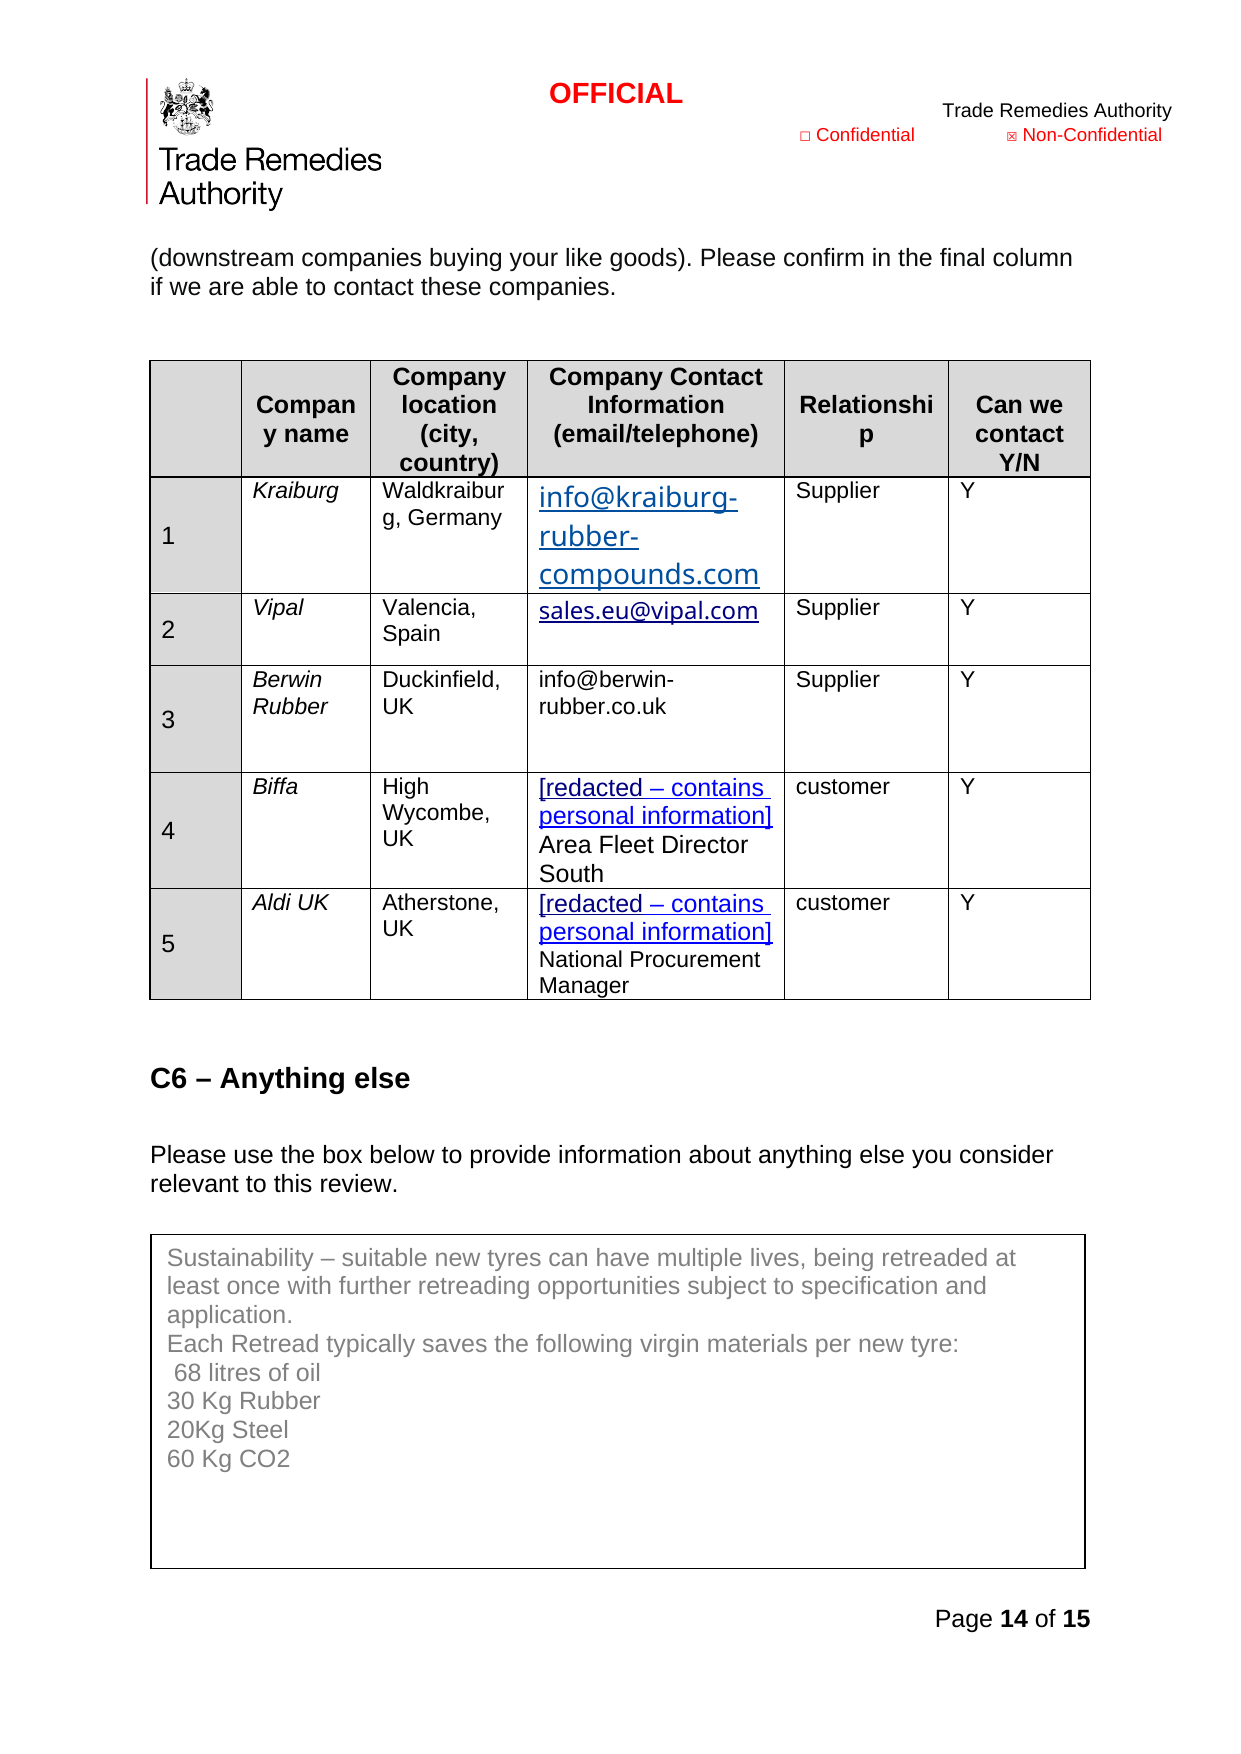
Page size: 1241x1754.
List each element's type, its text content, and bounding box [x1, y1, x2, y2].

table_cell 1 [151, 478, 241, 592]
table_cell Atherstone, UK [371, 889, 527, 999]
table_cell Supplier [785, 666, 948, 772]
table_cell sales.eu@vipal.com [528, 594, 784, 665]
table_cell Supplier [785, 594, 948, 665]
text Please use the box below to provide information about anything else you consider relevant to this review. [150, 1141, 1090, 1198]
text 68 litres of oil [167, 1358, 1069, 1386]
table_cell Y [949, 773, 1090, 888]
table_cell Berwin Rubber [242, 666, 370, 772]
table_header Company location (city, country) [371, 361, 527, 476]
table_cell Valencia, Spain [371, 594, 527, 665]
table_header Relationship [785, 361, 948, 476]
table_cell Waldkraiburg, Germany [371, 478, 527, 592]
table_cell Kraiburg [242, 478, 370, 592]
subtitle C6 – Anything else [150, 1062, 1090, 1095]
table_cell Supplier [785, 478, 948, 592]
table_cell Aldi UK [242, 889, 370, 999]
text (downstream companies buying your like goods). Please confirm in the final column if we are able to contact these companies. [150, 243, 1090, 300]
table_cell Y [949, 666, 1090, 772]
table_header Can we contact Y/N [949, 361, 1090, 476]
table_cell 4 [151, 773, 241, 888]
text Each Retread typically saves the following virgin materials per new tyre: [167, 1329, 1069, 1358]
table_cell [redacted – contains personal information] Area Fleet Director South [528, 773, 784, 888]
table_cell Y [949, 594, 1090, 665]
table_cell Y [949, 478, 1090, 592]
table_cell [redacted – contains personal information] National Procurement Manager [528, 889, 784, 999]
table_cell customer [785, 889, 948, 999]
table_cell Vipal [242, 594, 370, 665]
table_header Company Contact Information (email/telephone) [528, 361, 784, 476]
text Sustainability – suitable new tyres can have multiple lives, being retreaded at least once with further retreading opportunities subject to specification and application. [167, 1243, 1069, 1329]
table_cell 2 [151, 594, 241, 665]
table_cell info@kraiburg-rubber-compounds.com [528, 478, 784, 592]
table_cell 5 [151, 889, 241, 999]
table_cell Duckinfield, UK [371, 666, 527, 772]
text 20Kg Steel [167, 1415, 1069, 1444]
table_cell High Wycombe, UK [371, 773, 527, 888]
table_header [151, 361, 241, 476]
table_cell Biffa [242, 773, 370, 888]
table_cell Y [949, 889, 1090, 999]
table_cell info@berwin-rubber.co.uk [528, 666, 784, 772]
table_header Company name [242, 361, 370, 476]
text 30 Kg Rubber [167, 1386, 1069, 1415]
table_cell 3 [151, 666, 241, 772]
table_cell customer [785, 773, 948, 888]
text 60 Kg CO2 [167, 1444, 1069, 1473]
